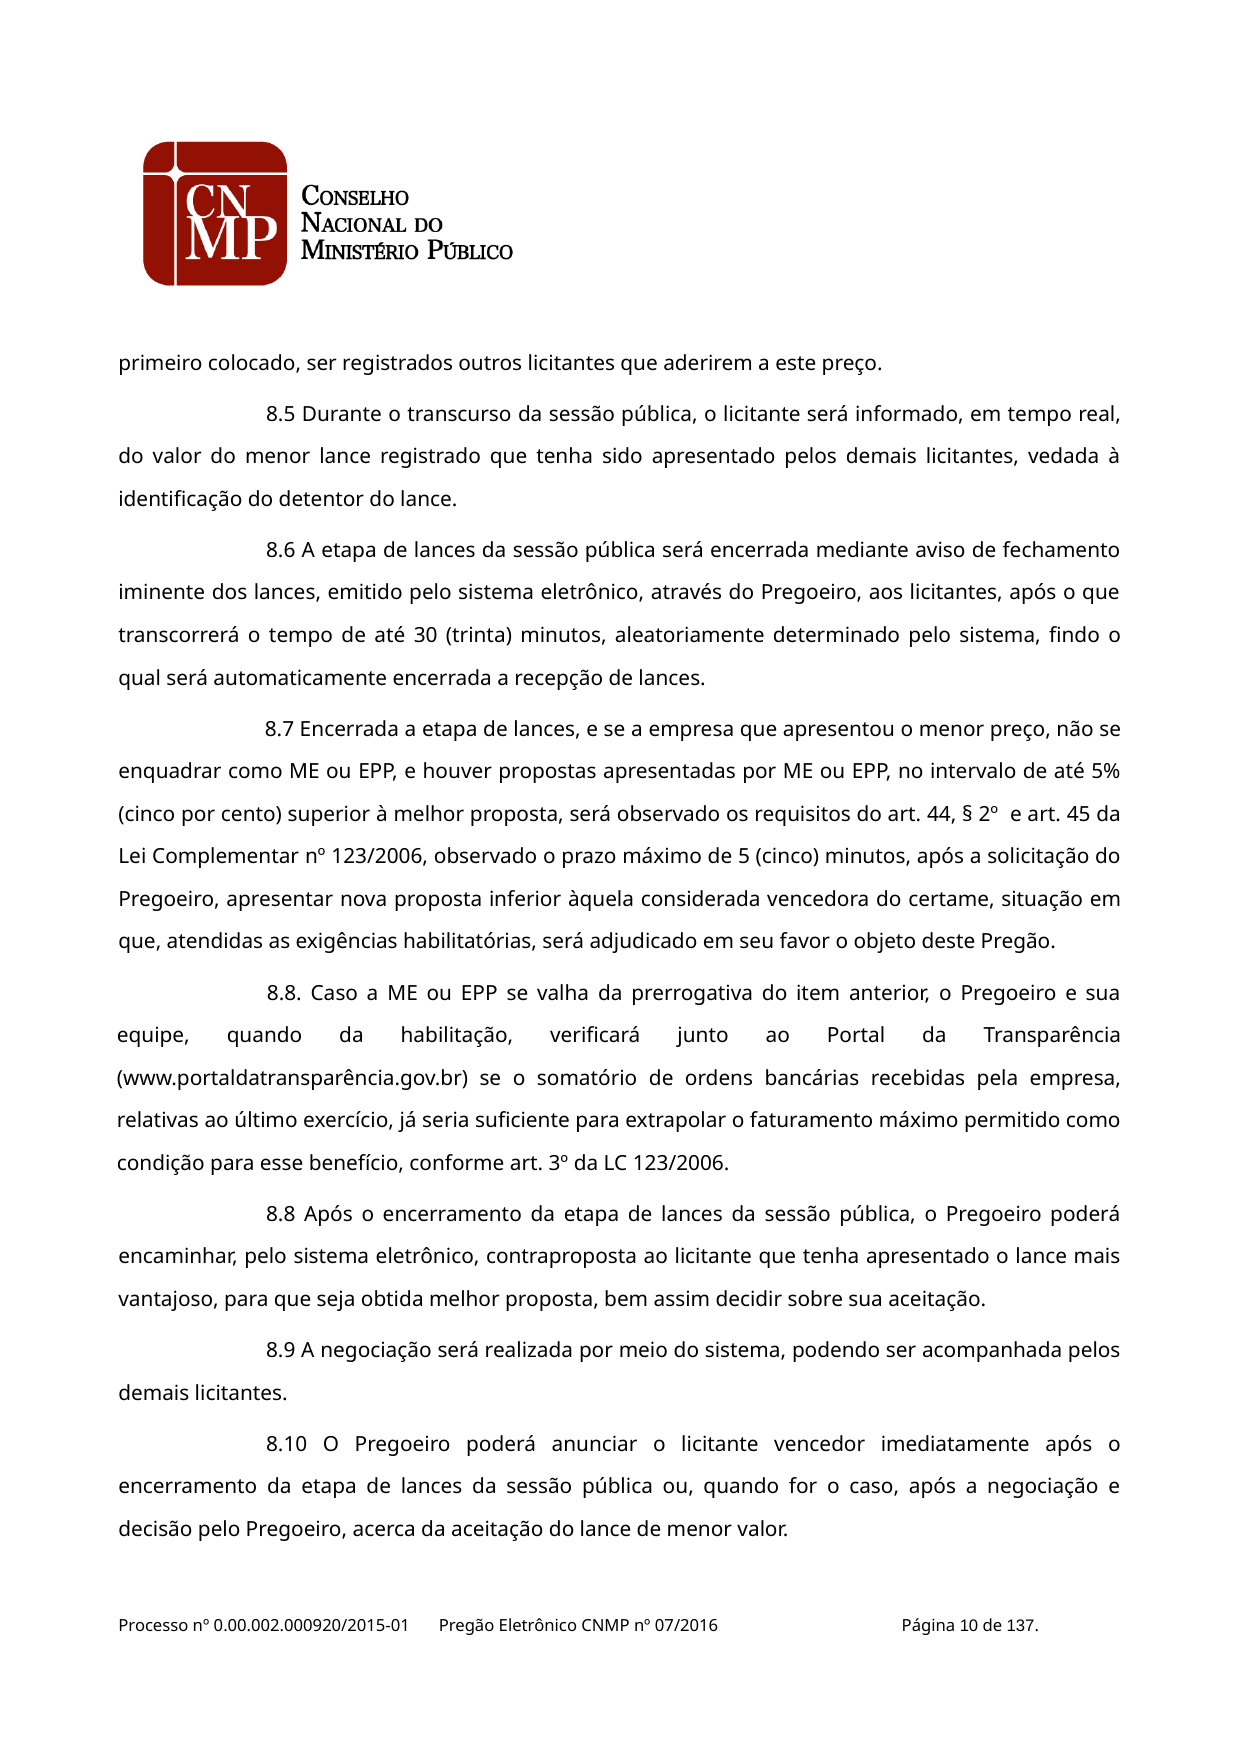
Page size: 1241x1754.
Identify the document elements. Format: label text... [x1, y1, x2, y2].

text 8.9 A negociação será realizada por meio do sistema, podendo ser acompanhada pelos demais licitantes. [118, 1335, 1122, 1406]
text 8.5 Durante o transcurso da sessão pública, o licitante será informado, em tempo real, do valor do menor lance registrado que tenha sido apresentado pelos demais licitantes, vedada à identificação do detentor do lance. [118, 399, 1122, 512]
text 8.7 Encerrada a etapa de lances, e se a empresa que apresentou o menor preço, não se enquadrar como ME ou EPP, e houver propostas apresentadas por ME ou EPP, no intervalo de até 5% (cinco por cento) superior à melhor proposta, será observado os requisitos do art. 44, § 2º e art. 45 da Lei Complementar nº 123/2006, observado o prazo máximo de 5 (cinco) minutos, após a solicitação do Pregoeiro, apresentar nova proposta inferior àquela considerada vencedora do certame, situação em que, atendidas as exigências habilitatórias, será adjudicado em seu favor o objeto deste Pregão. [118, 714, 1122, 955]
picture [118, 118, 529, 308]
text primeiro colocado, ser registrados outros licitantes que aderirem a este preço. [118, 348, 1122, 376]
text 8.8 Após o encerramento da etapa de lances da sessão pública, o Pregoeiro poderá encaminhar, pelo sistema eletrônico, contraproposta ao licitante que tenha apresentado o lance mais vantajoso, para que seja obtida melhor proposta, bem assim decidir sobre sua aceitação. [118, 1199, 1122, 1313]
text 8.8. Caso a ME ou EPP se valha da prerrogativa do item anterior, o Pregoeiro e sua equipe, quando da habilitação, verificará junto ao Portal da Transparência (www.portaldatransparência.gov.br) se o somatório de ordens bancárias recebidas pela empresa, relativas ao último exercício, já seria suficiente para extrapolar o faturamento máximo permitido como condição para esse benefício, conforme art. 3º da LC 123/2006. [117, 978, 1122, 1176]
text 8.6 A etapa de lances da sessão pública será encerrada mediante aviso de fechamento iminente dos lances, emitido pelo sistema eletrônico, através do Pregoeiro, aos licitantes, após o que transcorrerá o tempo de até 30 (trinta) minutos, aleatoriamente determinado pelo sistema, findo o qual será automaticamente encerrada a recepção de lances. [118, 535, 1122, 691]
text 8.10 O Pregoeiro poderá anunciar o licitante vencedor imediatamente após o encerramento da etapa de lances da sessão pública ou, quando for o caso, após a negociação e decisão pelo Pregoeiro, acerca da aceitação do lance de menor valor. [118, 1429, 1122, 1542]
